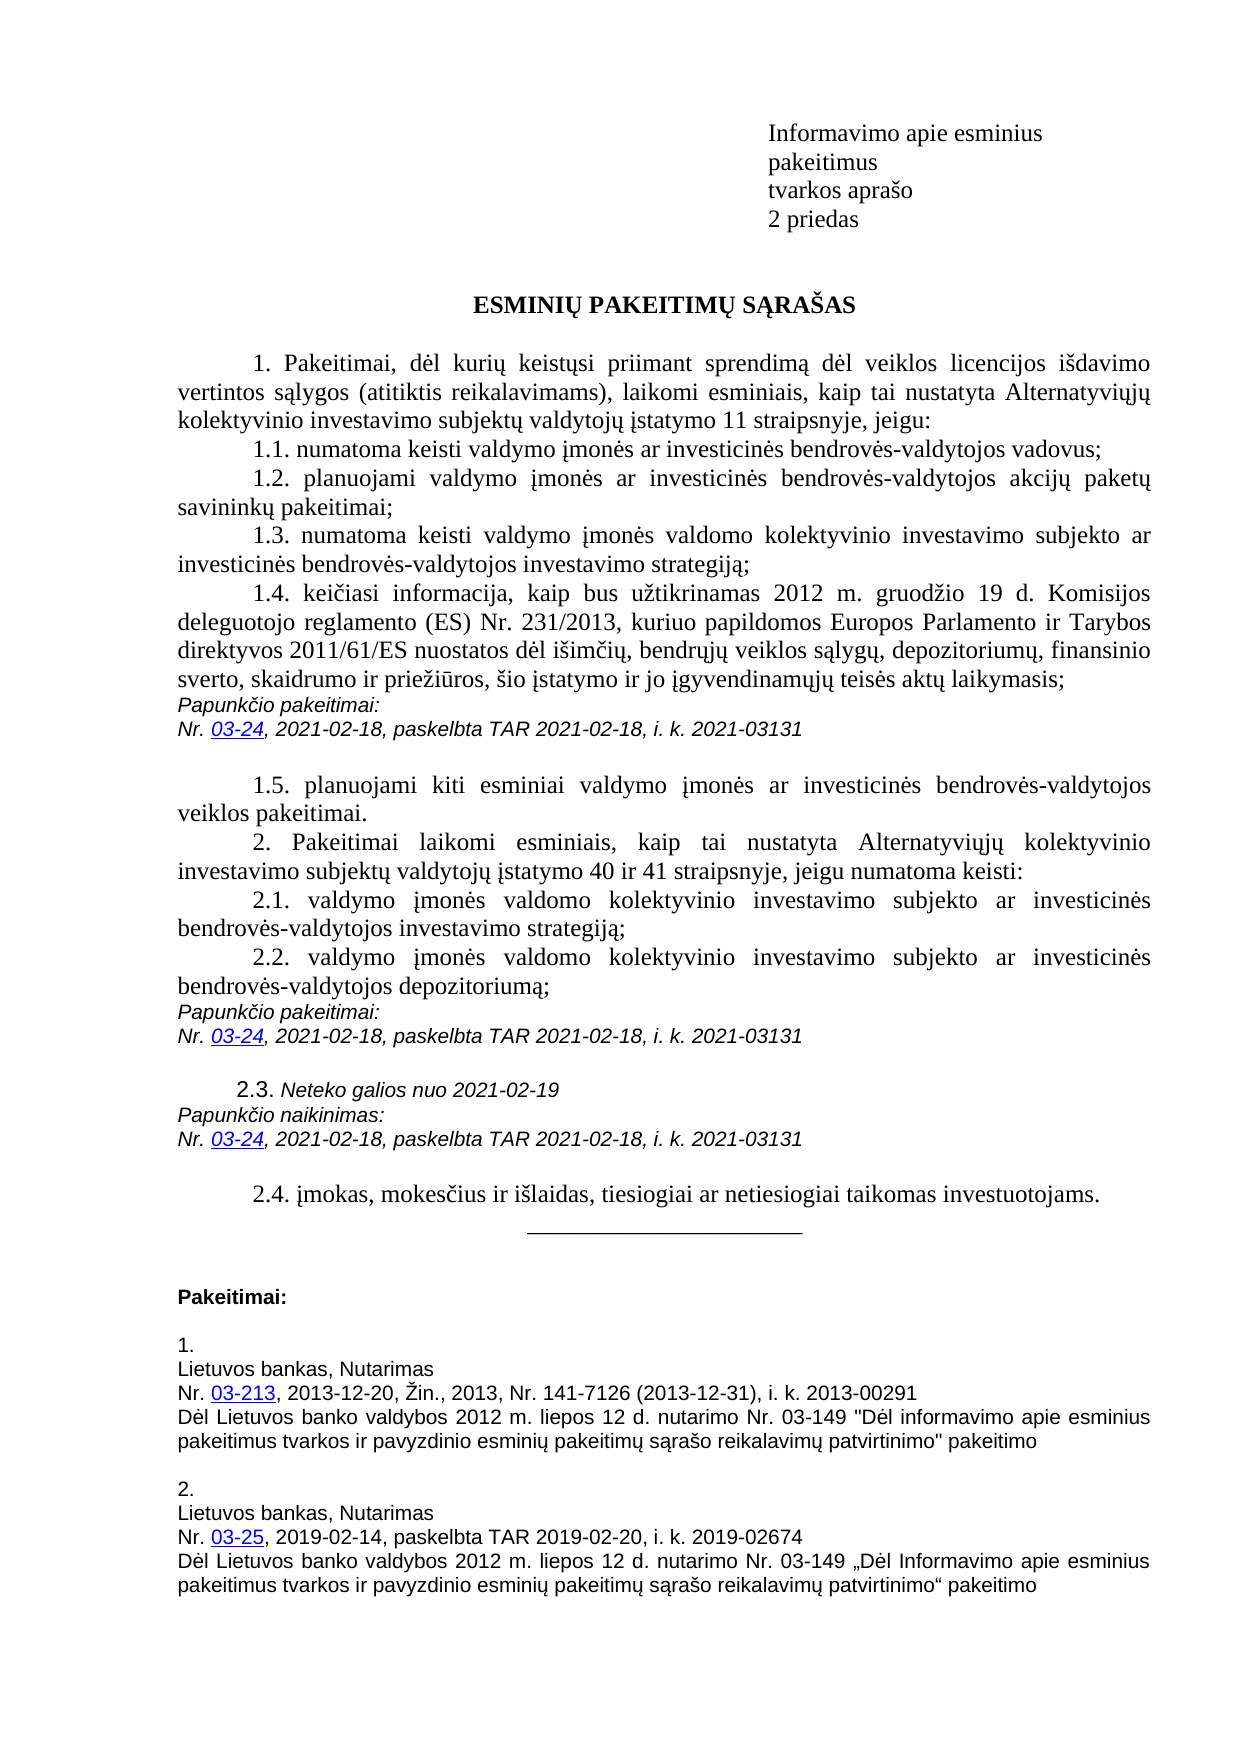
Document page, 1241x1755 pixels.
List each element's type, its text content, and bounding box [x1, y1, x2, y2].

text 2. Pakeitimai laikomi esminiais, kaip tai nustatyta Alternatyviųjų kolektyvinio investavimo subjektų valdytojų įstatymo 40 ir 41 straipsnyje, jeigu numatoma keisti: [177, 827, 1152, 885]
text Papunkčio pakeitimai: [177, 693, 1152, 717]
text Nr. 03-25, 2019-02-14, paskelbta TAR 2019-02-20, i. k. 2019-02674 [177, 1524, 1152, 1548]
text 2.2. valdymo įmonės valdomo kolektyvinio investavimo subjekto ar investicinės bendrovės-valdytojos depozitoriumą; [177, 942, 1152, 1000]
text Nr. 03-24, 2021-02-18, paskelbta TAR 2021-02-18, i. k. 2021-03131 [177, 717, 1152, 741]
text Nr. 03-24, 2021-02-18, paskelbta TAR 2021-02-18, i. k. 2021-03131 [177, 1127, 1152, 1151]
text Dėl Lietuvos banko valdybos 2012 m. liepos 12 d. nutarimo Nr. 03-149 "Dėl informavimo apie esminius pakeitimus tvarkos ir pavyzdinio esminių pakeitimų sąrašo reikalavimų patvirtinimo" pakeitimo [177, 1405, 1152, 1453]
text Papunkčio pakeitimai: [177, 1000, 1152, 1024]
text 2. [177, 1477, 1152, 1501]
text ESMINIŲ PAKEITIMŲ SĄRAŠAS [177, 291, 1152, 319]
text Lietuvos bankas, Nutarimas [177, 1501, 1152, 1524]
text Dėl Lietuvos banko valdybos 2012 m. liepos 12 d. nutarimo Nr. 03-149 „Dėl Informavimo apie esminius pakeitimus tvarkos ir pavyzdinio esminių pakeitimų sąrašo reikalavimų patvirtinimo“ pakeitimo [177, 1548, 1152, 1596]
text 1.1. numatoma keisti valdymo įmonės ar investicinės bendrovės-valdytojos vadovus; [177, 434, 1152, 463]
text 1.2. planuojami valdymo įmonės ar investicinės bendrovės-valdytojos akcijų paketų savininkų pakeitimai; [177, 463, 1152, 521]
text 1. Pakeitimai, dėl kurių keistųsi priimant sprendimą dėl veiklos licencijos išdavimo vertintos sąlygos (atitiktis reikalavimams), laikomi esminiais, kaip tai nustatyta Alternatyviųjų kolektyvinio investavimo subjektų valdytojų įstatymo 11 straipsnyje, jeigu: [177, 348, 1152, 434]
text Informavimo apie esminius [768, 118, 1152, 147]
text Nr. 03-213, 2013-12-20, Žin., 2013, Nr. 141-7126 (2013-12-31), i. k. 2013-00291 [177, 1381, 1152, 1405]
text 1. [177, 1333, 1152, 1357]
text Pakeitimai: [177, 1285, 1152, 1309]
text ______________________ [177, 1208, 1152, 1237]
text 1.3. numatoma keisti valdymo įmonės valdomo kolektyvinio investavimo subjekto ar investicinės bendrovės-valdytojos investavimo strategiją; [177, 521, 1152, 578]
text 2.3. Neteko galios nuo 2021-02-19 [177, 1076, 1152, 1103]
text 1.4. keičiasi informacija, kaip bus užtikrinamas 2012 m. gruodžio 19 d. Komisijos deleguotojo reglamento (ES) Nr. 231/2013, kuriuo papildomos Europos Parlamento ir Tarybos direktyvos 2011/61/ES nuostatos dėl išimčių, bendrųjų veiklos sąlygų, depozitoriumų, finansinio sverto, skaidrumo ir priežiūros, šio įstatymo ir jo įgyvendinamųjų teisės aktų laikymasis; [177, 578, 1152, 693]
text 1.5. planuojami kiti esminiai valdymo įmonės ar investicinės bendrovės-valdytojos veiklos pakeitimai. [177, 770, 1152, 827]
text 2.4. įmokas, mokesčius ir išlaidas, tiesiogiai ar netiesiogiai taikomas investuotojams. [177, 1179, 1152, 1208]
text Lietuvos bankas, Nutarimas [177, 1357, 1152, 1381]
text pakeitimus [768, 147, 1152, 176]
text 2.1. valdymo įmonės valdomo kolektyvinio investavimo subjekto ar investicinės bendrovės-valdytojos investavimo strategiją; [177, 885, 1152, 942]
text tvarkos aprašo [768, 176, 1152, 204]
text Nr. 03-24, 2021-02-18, paskelbta TAR 2021-02-18, i. k. 2021-03131 [177, 1024, 1152, 1048]
text Papunkčio naikinimas: [177, 1103, 1152, 1127]
text 2 priedas [768, 204, 1152, 233]
